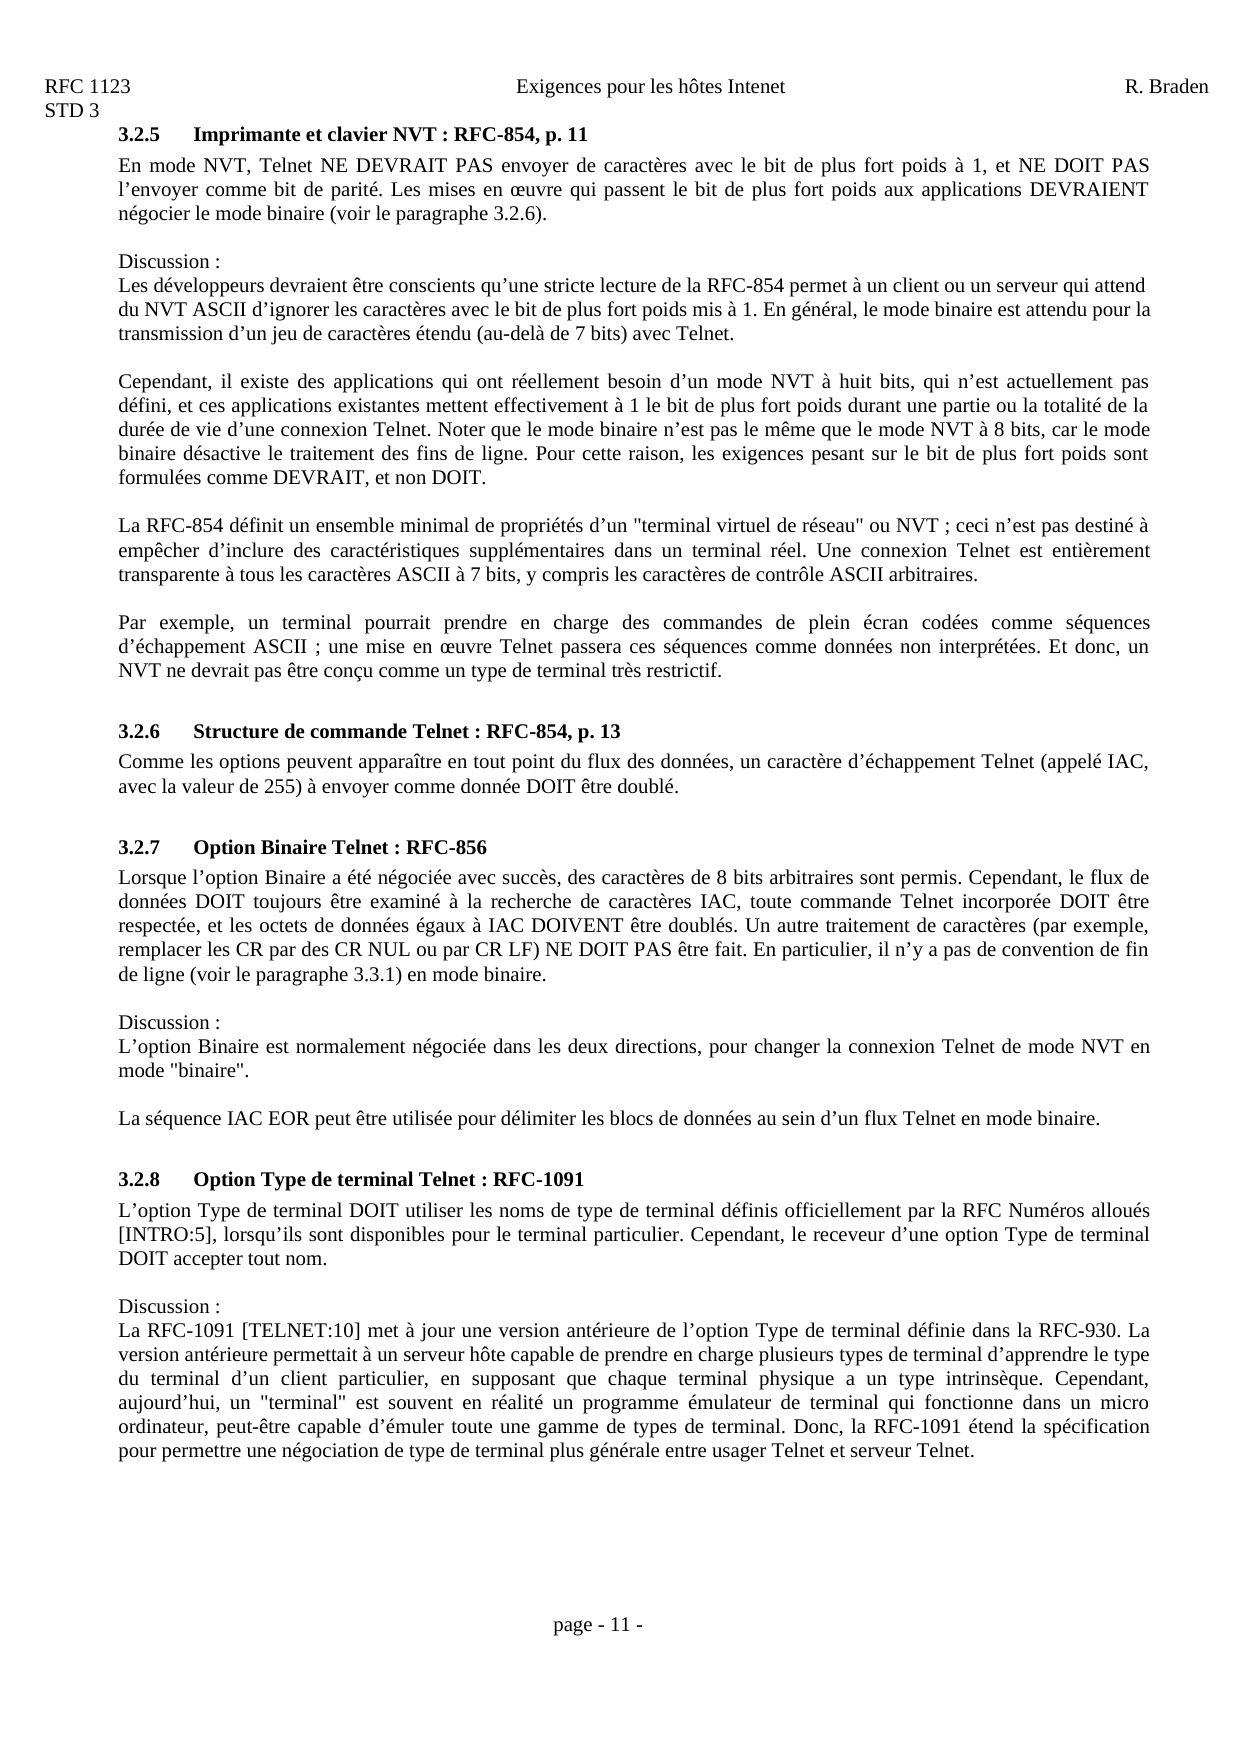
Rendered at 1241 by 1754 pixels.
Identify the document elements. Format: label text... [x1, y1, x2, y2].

text Par exemple, un terminal pourrait prendre en charge des commandes de plein écran codées comme séquences d’échappement ASCII ; une mise en œuvre Telnet passera ces séquences comme données non interprétées. Et donc, un NVT ne devrait pas être conçu comme un type de terminal très restrictif. [118, 610, 1152, 682]
text La RFC-1091 [TELNET:10] met à jour une version antérieure de l’option Type de terminal définie dans la RFC-930. La version antérieure permettait à un serveur hôte capable de prendre en charge plusieurs types de terminal d’apprendre le type du terminal d’un client particulier, en supposant que chaque terminal physique a un type intrinsèque. Cependant, aujourd’hui, un "terminal" est souvent en réalité un programme émulateur de terminal qui fonctionne dans un micro ordinateur, peut-être capable d’émuler toute une gamme de types de terminal. Donc, la RFC-1091 étend la spécification pour permettre une négociation de type de terminal plus générale entre usager Telnet et serveur Telnet. [118, 1318, 1152, 1462]
text En mode NVT, Telnet NE DEVRAIT PAS envoyer de caractères avec le bit de plus fort poids à 1, et NE DOIT PAS l’envoyer comme bit de parité. Les mises en œuvre qui passent le bit de plus fort poids aux applications DEVRAIENT négocier le mode binaire (voir le paragraphe 3.2.6). [118, 152, 1152, 225]
text La RFC-854 définit un ensemble minimal de propriétés d’un "terminal virtuel de réseau" ou NVT ; ceci n’est pas destiné à empêcher d’inclure des caractéristiques supplémentaires dans un terminal réel. Une connexion Telnet est entièrement transparente à tous les caractères ASCII à 7 bits, y compris les caractères de contrôle ASCII arbitraires. [118, 513, 1152, 586]
text Les développeurs devraient être conscients qu’une stricte lecture de la RFC-854 permet à un client ou un serveur qui attend du NVT ASCII d’ignorer les caractères avec le bit de plus fort poids mis à 1. En général, le mode binaire est attendu pour la transmission d’un jeu de caractères étendu (au-delà de 7 bits) avec Telnet. [118, 273, 1152, 345]
text Cependant, il existe des applications qui ont réellement besoin d’un mode NVT à huit bits, qui n’est actuellement pas défini, et ces applications existantes mettent effectivement à 1 le bit de plus fort poids durant une partie ou la totalité de la durée de vie d’une connexion Telnet. Noter que le mode binaire n’est pas le même que le mode NVT à 8 bits, car le mode binaire désactive le traitement des fins de ligne. Pour cette raison, les exigences pesant sur le bit de plus fort poids sont formulées comme DEVRAIT, et non DOIT. [118, 369, 1152, 489]
text La séquence IAC EOR peut être utilisée pour délimiter les blocs de données au sein d’un flux Telnet en mode binaire. [118, 1106, 1152, 1130]
subtitle 3.2.8 Option Type de terminal Telnet : RFC-1091 [118, 1167, 1152, 1191]
text L’option Binaire est normalement négociée dans les deux directions, pour changer la connexion Telnet de mode NVT en mode "binaire". [118, 1034, 1152, 1082]
subtitle 3.2.5 Imprimante et clavier NVT : RFC-854, p. 11 [118, 122, 1152, 146]
text Discussion : [118, 1009, 1152, 1034]
subtitle 3.2.6 Structure de commande Telnet : RFC-854, p. 13 [118, 719, 1152, 743]
text Lorsque l’option Binaire a été négociée avec succès, des caractères de 8 bits arbitraires sont permis. Cependant, le flux de données DOIT toujours être examiné à la recherche de caractères IAC, toute commande Telnet incorporée DOIT être respectée, et les octets de données égaux à IAC DOIVENT être doublés. Un autre traitement de caractères (par exemple, remplacer les CR par des CR NUL ou par CR LF) NE DOIT PAS être fait. En particulier, il n’y a pas de convention de fin de ligne (voir le paragraphe 3.3.1) en mode binaire. [118, 865, 1152, 986]
subtitle 3.2.7 Option Binaire Telnet : RFC-856 [118, 835, 1152, 859]
text L’option Type de terminal DOIT utiliser les noms de type de terminal définis officiellement par la RFC Numéros alloués [INTRO:5], lorsqu’ils sont disponibles pour le terminal particulier. Cependant, le receveur d’une option Type de terminal DOIT accepter tout nom. [118, 1197, 1152, 1270]
text Discussion : [118, 249, 1152, 273]
text Discussion : [118, 1294, 1152, 1318]
text Comme les options peuvent apparaître en tout point du flux des données, un caractère d’échappement Telnet (appelé IAC, avec la valeur de 255) à envoyer comme donnée DOIT être doublé. [118, 749, 1152, 798]
